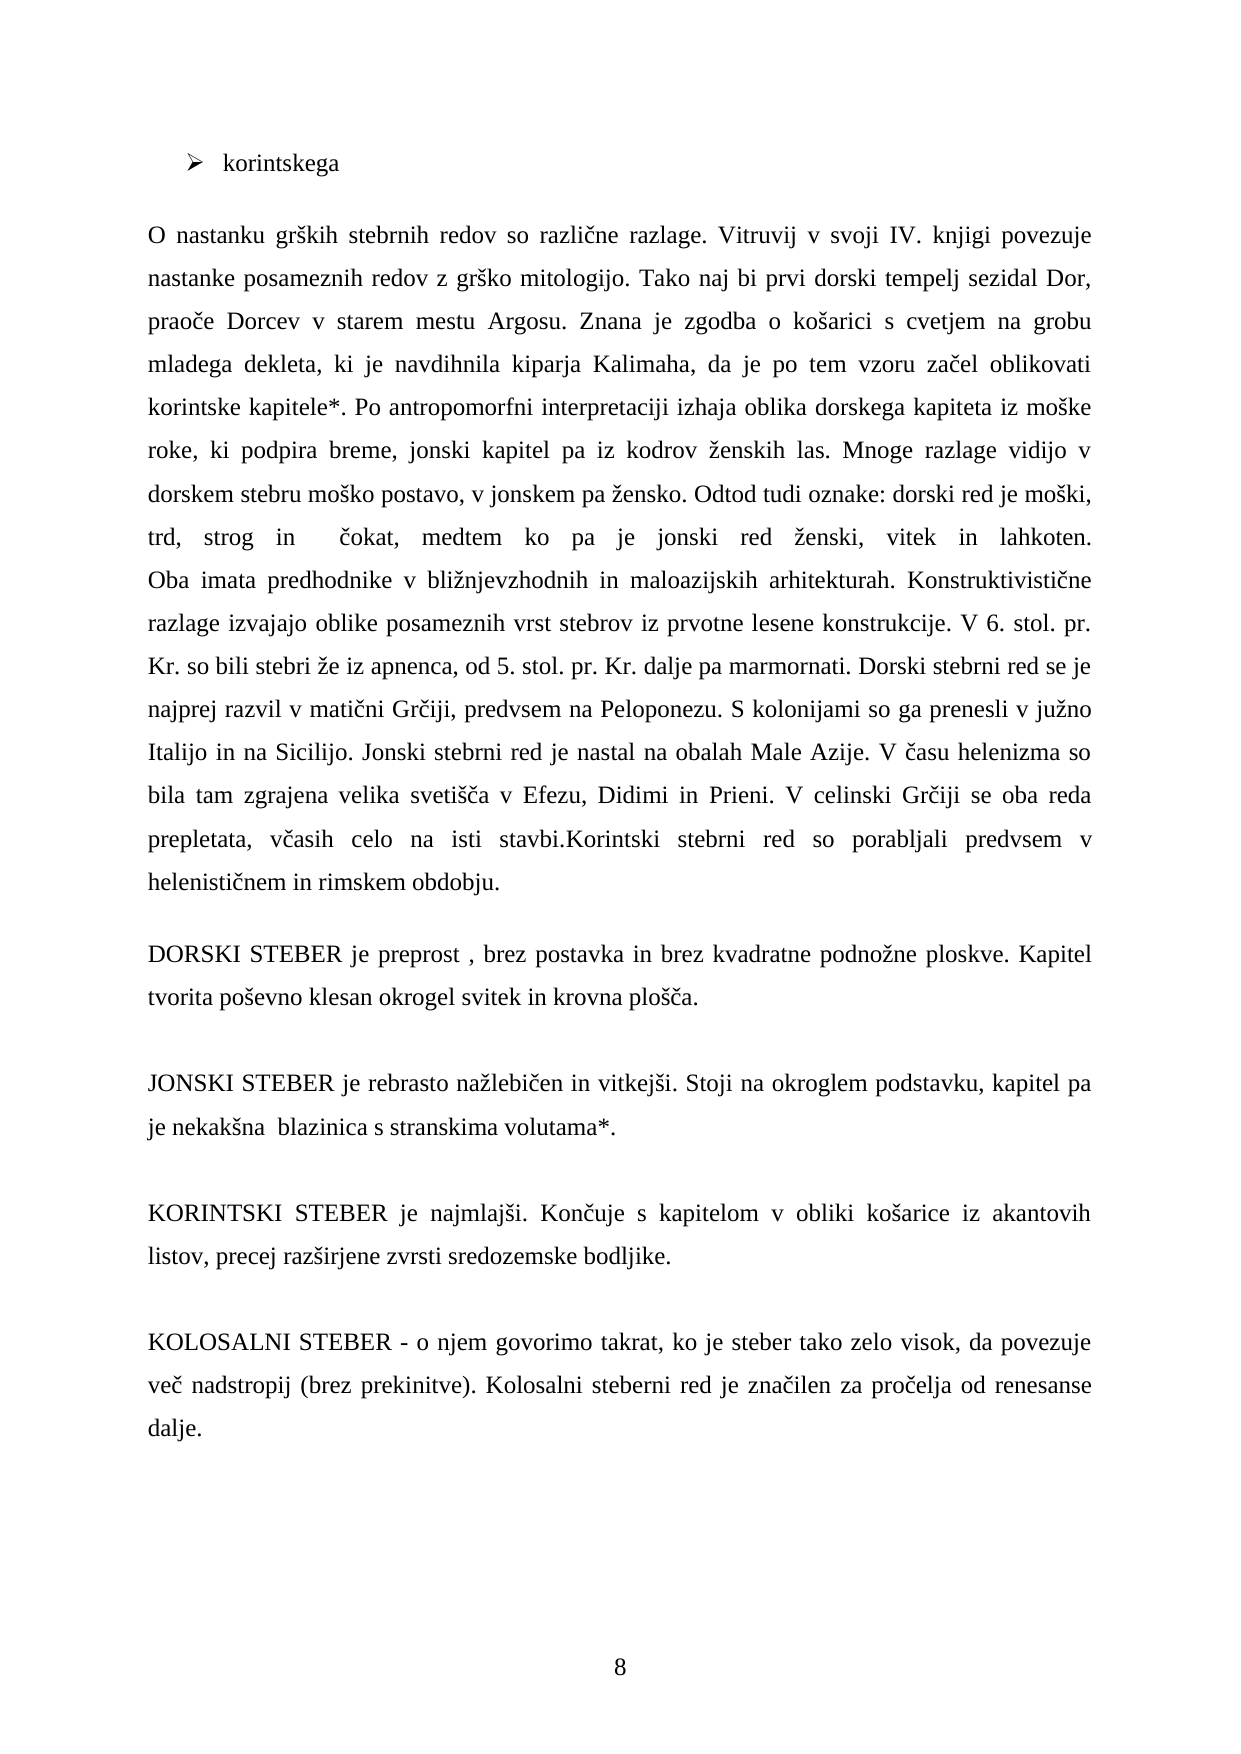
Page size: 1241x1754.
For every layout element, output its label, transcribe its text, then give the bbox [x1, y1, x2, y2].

text O nastanku grških stebrnih redov so različne razlage. Vitruvij v svoji IV. knjigi povezuje nastanke posameznih redov z grško mitologijo. Tako naj bi prvi dorski tempelj sezidal Dor, praoče Dorcev v starem mestu Argosu. Znana je zgodba o košarici s cvetjem na grobu mladega dekleta, ki je navdihnila kiparja Kalimaha, da je po tem vzoru začel oblikovati korintske kapitele*. Po antropomorfni interpretaciji izhaja oblika dorskega kapiteta iz moške roke, ki podpira breme, jonski kapitel pa iz kodrov ženskih las. Mnoge razlage vidijo v dorskem stebru moško postavo, v jonskem pa žensko. Odtod tudi oznake: dorski red je moški, trd, strog in čokat, medtem ko pa je jonski red ženski, vitek in lahkoten. Oba imata predhodnike v bližnjevzhodnih in maloazijskih arhitekturah. Konstruktivistične razlage izvajajo oblike posameznih vrst stebrov iz prvotne lesene konstrukcije. V 6. stol. pr. Kr. so bili stebri že iz apnenca, od 5. stol. pr. Kr. dalje pa marmornati. Dorski stebrni red se je najprej razvil v matični Grčiji, predvsem na Peloponezu. S kolonijami so ga prenesli v južno Italijo in na Sicilijo. Jonski stebrni red je nastal na obalah Male Azije. V času helenizma so bila tam zgrajena velika svetišča v Efezu, Didimi in Prieni. V celinski Grčiji se oba reda prepletata, včasih celo na isti stavbi.Korintski stebrni red so porabljali predvsem v helenističnem in rimskem obdobju. [148, 220, 1093, 896]
text DORSKI STEBER je preprost , brez postavka in brez kvadratne podnožne ploskve. Kapitel tvorita poševno klesan okrogel svitek in krovna plošča. [148, 939, 1093, 1011]
text KOLOSALNI STEBER - o njem govorimo takrat, ko je steber tako zelo visok, da povezuje več nadstropij (brez prekinitve). Kolosalni steberni red je značilen za pročelja od renesanse dalje. [148, 1327, 1093, 1442]
text JONSKI STEBER je rebrasto nažlebičen in vitkejši. Stoji na okroglem podstavku, kapitel pa je nekakšna blazinica s stranskima volutama*. [148, 1068, 1093, 1140]
list korintskega [185, 148, 1093, 176]
text KORINTSKI STEBER je najmlajši. Končuje s kapitelom v obliki košarice iz akantovih listov, precej razširjene zvrsti sredozemske bodljike. [148, 1198, 1093, 1270]
